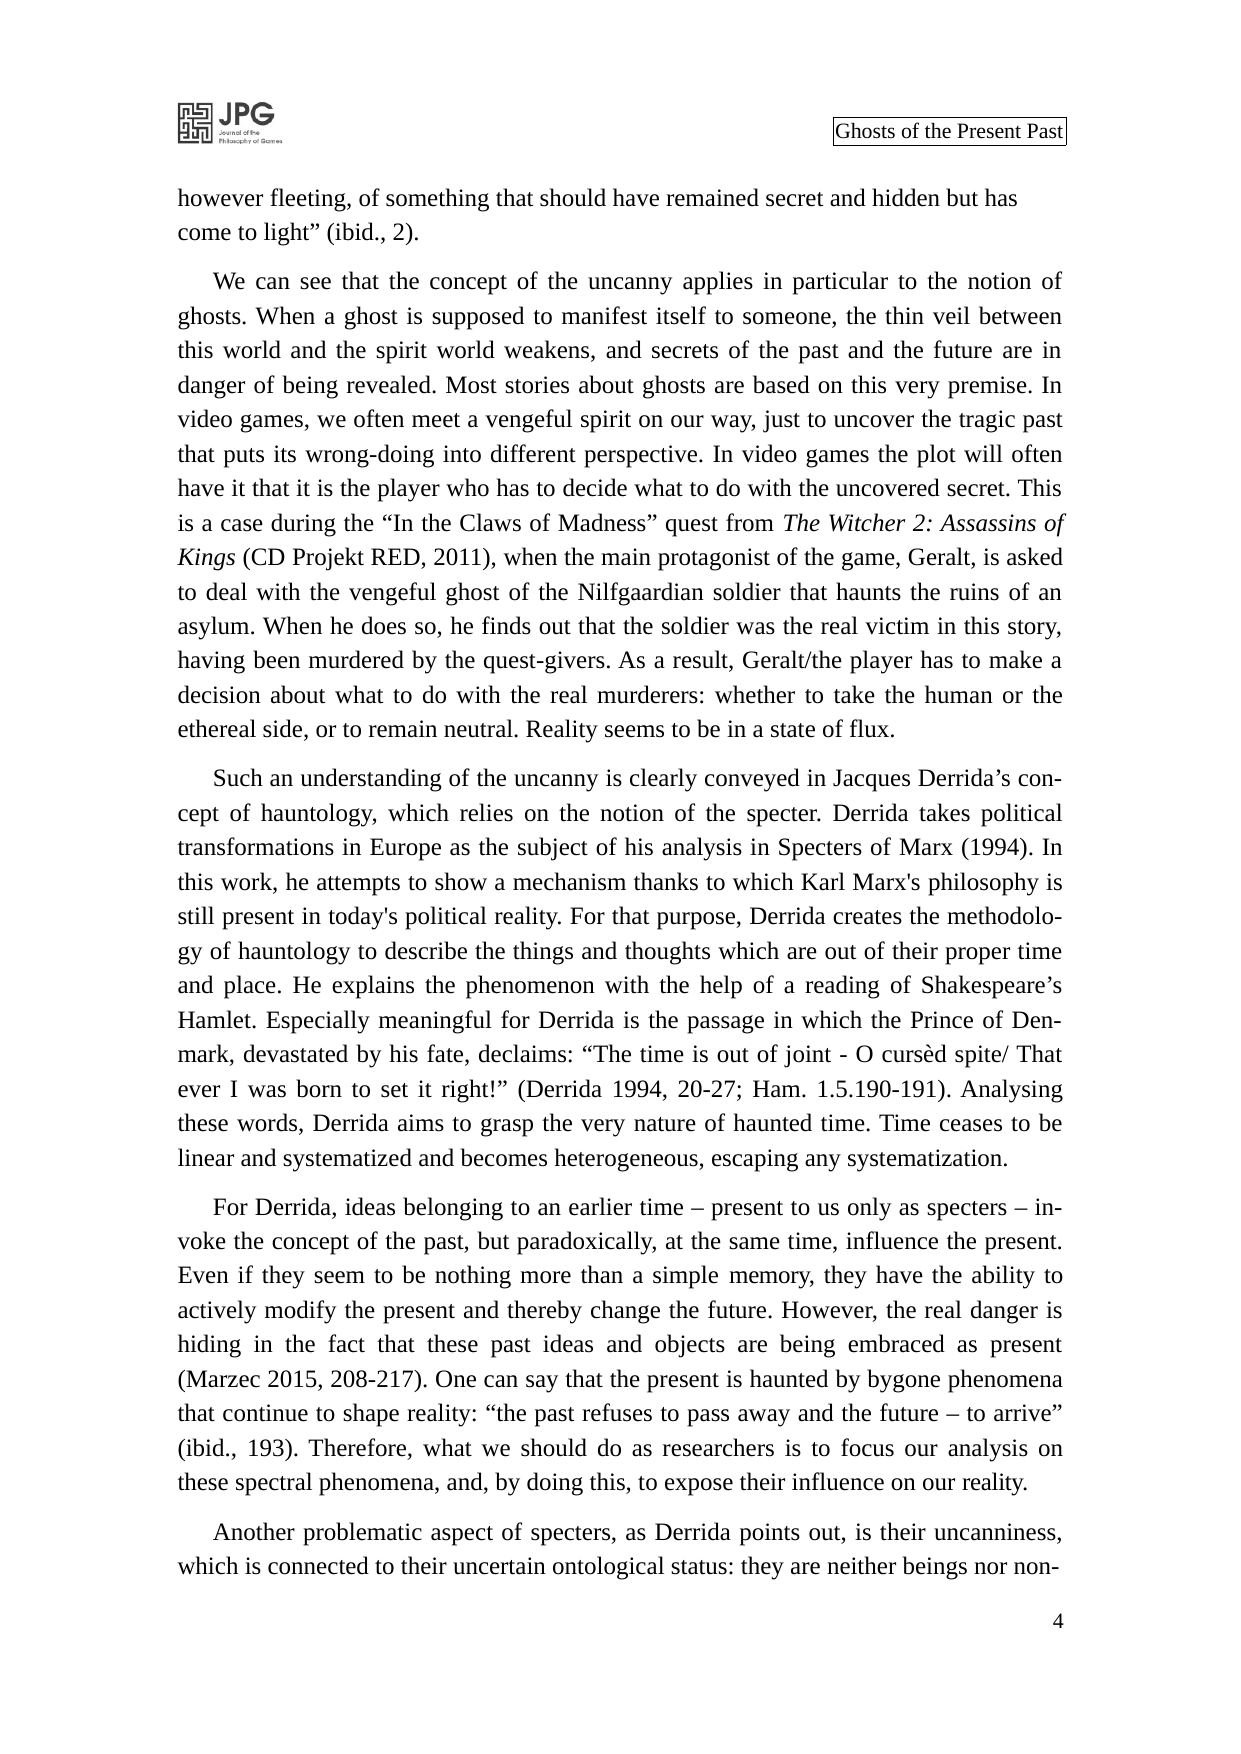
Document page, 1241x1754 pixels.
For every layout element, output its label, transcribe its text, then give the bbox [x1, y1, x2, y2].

text We can see that the concept of the uncanny applies in particular to the notion of ghosts. When a ghost is supposed to manifest itself to someone, the thin veil between this world and the spirit world weakens, and secrets of the past and the future are in danger of being revealed. Most stories about ghosts are based on this very premise. In video games, we often meet a vengeful spirit on our way, just to uncover the tragic past that puts its wrong-doing into different perspective. In video games the plot will often have it that it is the player who has to decide what to do with the uncovered secret. This is a case during the “In the Claws of Madness” quest from The Witcher 2: Assassins of Kings (CD Projekt RED, 2011), when the main protagonist of the game, Geralt, is asked to deal with the vengeful ghost of the Nilfgaardian soldier that haunts the ruins of an asylum. When he does so, he finds out that the soldier was the real victim in this story, having been murdered by the quest-givers. As a result, Geralt/the player has to make a decision about what to do with the real murderers: whether to take the human or the ethereal side, or to remain neutral. Reality seems to be in a state of flux. [177, 266, 1064, 743]
text For Derrida, ideas belonging to an earlier time – present to us only as specters – in- voke the concept of the past, but paradoxically, at the same time, influence the present. Even if they seem to be nothing more than a simple memory, they have the ability to actively modify the present and thereby change the future. However, the real danger is hiding in the fact that these past ideas and objects are being embraced as present (Marzec 2015, 208-217). One can say that the present is haunted by bygone phenomena that continue to shape reality: “the past refuses to pass away and the future – to arrive” (ibid., 193). Therefore, what we should do as researchers is to focus our analysis on these spectral phenomena, and, by doing this, to expose their influence on our reality. [177, 1192, 1064, 1496]
picture [177, 101, 284, 144]
text Such an understanding of the uncanny is clearly conveyed in Jacques Derrida’s con- cept of hauntology, which relies on the notion of the specter. Derrida takes political transformations in Europe as the subject of his analysis in Specters of Marx (1994). In this work, he attempts to show a mechanism thanks to which Karl Marx's philosophy is still present in today's political reality. For that purpose, Derrida creates the methodolo- gy of hauntology to describe the things and thoughts which are out of their proper time and place. He explains the phenomenon with the help of a reading of Shakespeare’s Hamlet. Especially meaningful for Derrida is the passage in which the Prince of Den- mark, devastated by his fate, declaims: “The time is out of joint - O cursèd spite/ That ever I was born to set it right!” (Derrida 1994, 20-27; Ham. 1.5.190-191). Analysing these words, Derrida aims to grasp the very nature of haunted time. Time ceases to be linear and systematized and becomes heterogeneous, escaping any systematization. [177, 763, 1063, 1171]
text 4 [167, 1608, 1063, 1633]
text however fleeting, of something that should have remained secret and hidden but has come to light” (ibid., 2). [177, 183, 1062, 246]
text Another problematic aspect of specters, as Derrida points out, is their uncanniness, which is connected to their uncertain ontological status: they are neither beings nor non- [177, 1517, 1063, 1580]
